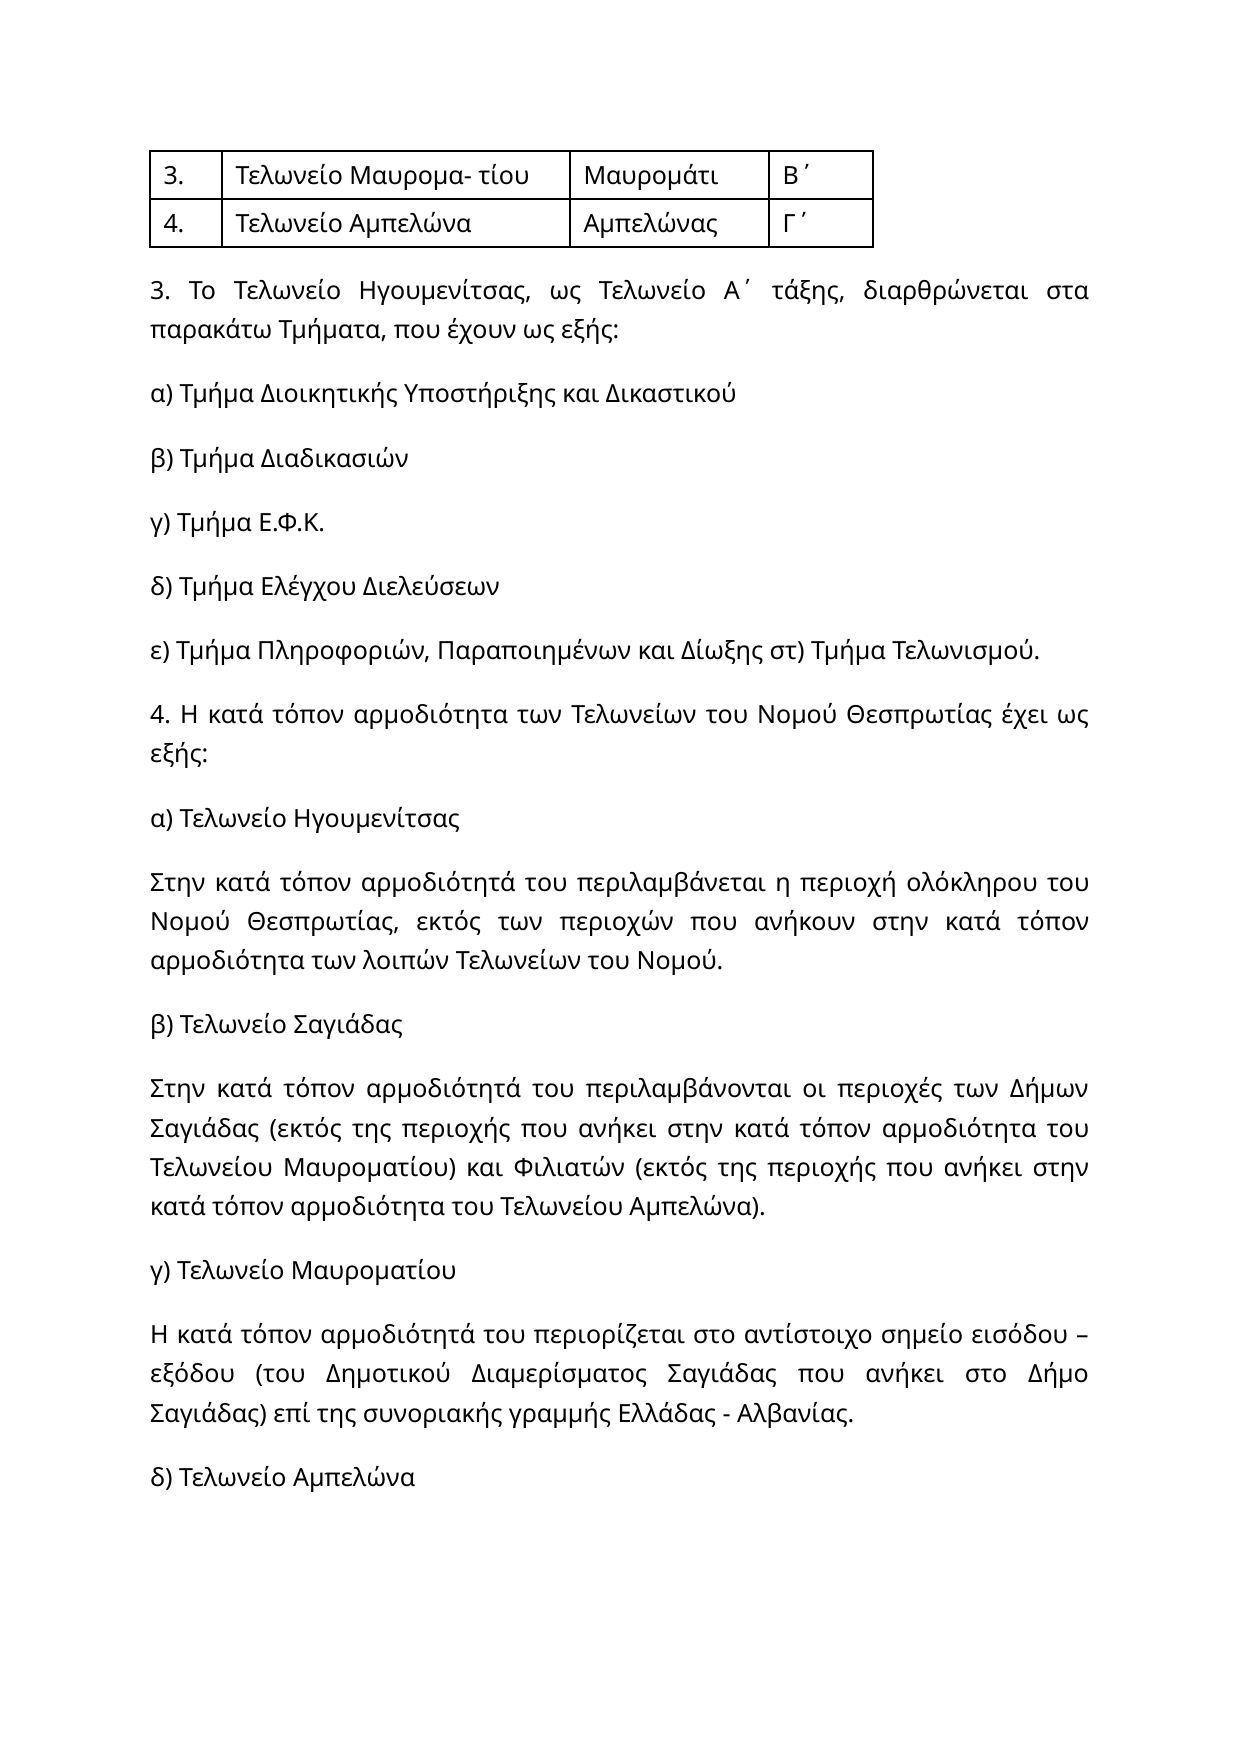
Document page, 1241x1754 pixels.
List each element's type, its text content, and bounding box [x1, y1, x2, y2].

table_cell Μαυρομάτι [571, 152, 768, 198]
text δ) Τελωνείο Αμπελώνα [150, 1459, 1090, 1493]
table_cell 3. [151, 152, 221, 198]
text α) Τμήμα Διοικητικής Υποστήριξης και Δικαστικού [150, 376, 1090, 410]
text Η κατά τόπον αρμοδιότητά του περιορίζεται στο αντίστοιχο σημείο εισόδου – εξόδου (του Δημοτικού Διαμερίσματος Σαγιάδας που ανήκει στο Δήμο Σαγιάδας) επί της συνοριακής γραμμής Ελλάδας - Αλβανίας. [150, 1317, 1090, 1429]
text γ) Τμήμα Ε.Φ.Κ. [150, 504, 1090, 538]
text 4. Η κατά τόπον αρμοδιότητα των Τελωνείων του Νομού Θεσπρωτίας έχει ως εξής: [150, 697, 1090, 770]
table_cell Β΄ [770, 152, 872, 198]
table_cell Τελωνείο Αμπελώνα [223, 200, 569, 246]
table_cell Τελωνείο Μαυρομα- τίου [223, 152, 569, 198]
text Στην κατά τόπον αρμοδιότητά του περιλαμβάνονται οι περιοχές των Δήμων Σαγιάδας (εκτός της περιοχής που ανήκει στην κατά τόπον αρμοδιότητα του Τελωνείου Μαυροματίου) και Φιλιατών (εκτός της περιοχής που ανήκει στην κατά τόπον αρμοδιότητα του Τελωνείου Αμπελώνα). [150, 1071, 1090, 1223]
text Στην κατά τόπον αρμοδιότητά του περιλαμβάνεται η περιοχή ολόκληρου του Νομού Θεσπρωτίας, εκτός των περιοχών που ανήκουν στην κατά τόπον αρμοδιότητα των λοιπών Τελωνείων του Νομού. [150, 864, 1090, 977]
text β) Τελωνείο Σαγιάδας [150, 1007, 1090, 1041]
table_cell 4. [151, 200, 221, 246]
text α) Τελωνείο Ηγουμενίτσας [150, 800, 1090, 834]
table_cell Γ΄ [770, 200, 872, 246]
text 3. Το Τελωνείο Ηγουμενίτσας, ως Τελωνείο Α΄ τάξης, διαρθρώνεται στα παρακάτω Τμήματα, που έχουν ως εξής: [150, 273, 1090, 346]
text ε) Τμήμα Πληροφοριών, Παραποιημένων και Δίωξης στ) Τμήμα Τελωνισμού. [150, 633, 1090, 667]
table_cell Αμπελώνας [571, 200, 768, 246]
text β) Τμήμα Διαδικασιών [150, 440, 1090, 474]
text γ) Τελωνείο Μαυροματίου [150, 1253, 1090, 1287]
text δ) Τμήμα Ελέγχου Διελεύσεων [150, 569, 1090, 603]
